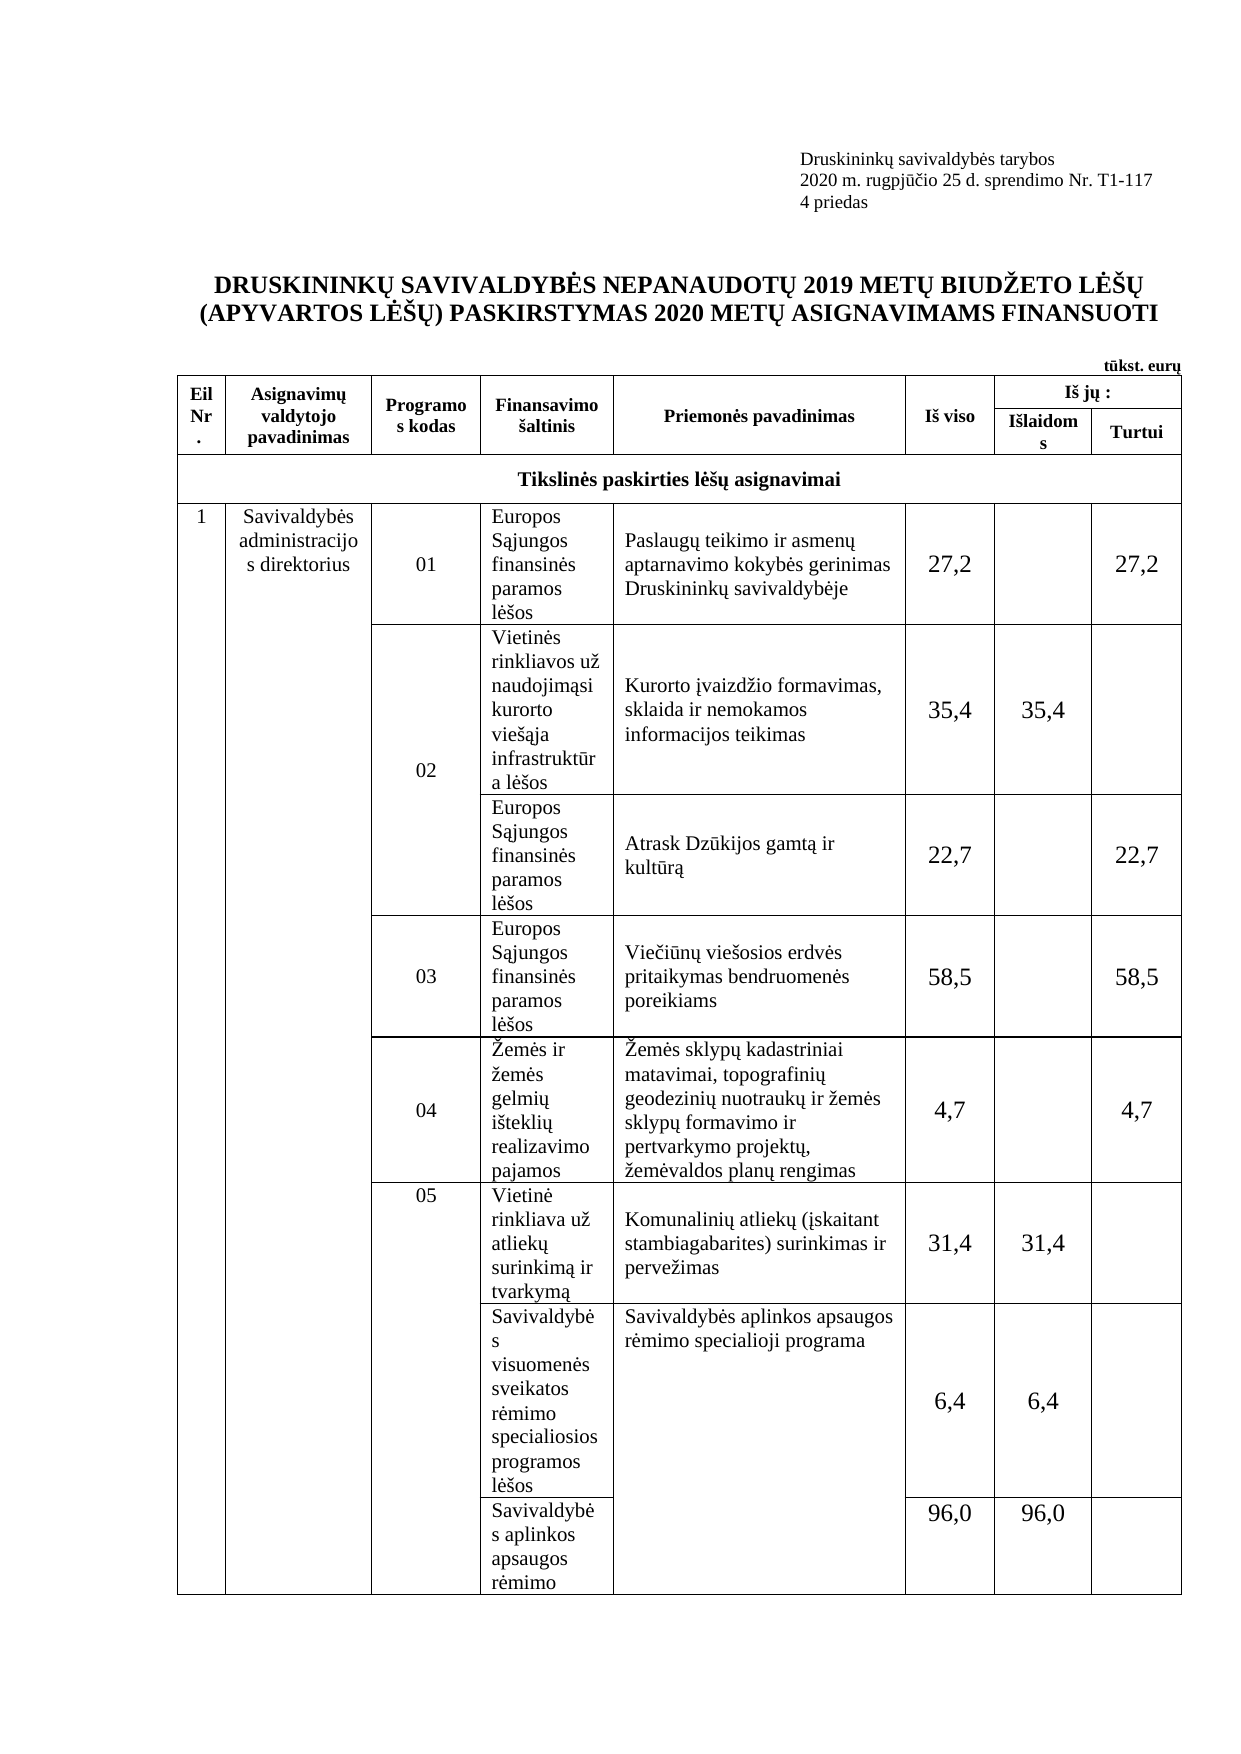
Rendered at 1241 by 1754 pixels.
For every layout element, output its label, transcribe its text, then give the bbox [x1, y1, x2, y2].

table_cell Turtui [1092, 409, 1181, 454]
table_cell 22,7 [1092, 795, 1181, 915]
table_cell 96,0 [995, 1498, 1091, 1594]
table_cell 27,2 [1092, 504, 1181, 624]
table_cell 58,5 [1092, 916, 1181, 1036]
table_cell 27,2 [906, 504, 994, 624]
table_cell 35,4 [995, 625, 1091, 794]
table_cell Vietinė rinkliava už atliekų surinkimą ir tvarkymą [481, 1183, 613, 1303]
table_cell 22,7 [906, 795, 994, 915]
text 4 priedas [327, 191, 1181, 212]
table_cell Atrask Dzūkijos gamtą ir kultūrą [614, 795, 905, 915]
table_cell 6,4 [906, 1304, 994, 1497]
table_cell 01 [372, 504, 480, 624]
table_cell Žemės sklypų kadastriniai matavimai, topografinių geodezinių nuotraukų ir žemės sklypų formavimo ir pertvarkymo projektų, žemėvaldos planų rengimas [614, 1038, 905, 1182]
table_cell 31,4 [906, 1183, 994, 1303]
table_cell [1092, 625, 1181, 794]
table_header Eil Nr. [178, 376, 225, 454]
table_cell [1092, 1183, 1181, 1303]
table_cell 4,7 [906, 1038, 994, 1182]
table_cell Žemės ir žemės gelmių išteklių realizavimo pajamos [481, 1038, 613, 1182]
table_cell 04 [372, 1038, 480, 1182]
table_cell Išlaidoms [995, 409, 1091, 454]
text tūkst. eurų [177, 356, 1181, 375]
table_header Iš viso [906, 376, 994, 454]
table_cell Savivaldybės aplinkos apsaugos rėmimo [481, 1498, 613, 1594]
table_cell 35,4 [906, 625, 994, 794]
table_header Programos kodas [372, 376, 480, 454]
table_cell [995, 795, 1091, 915]
text DRUSKININKŲ SAVIVALDYBĖS NEPANAUDOTŲ 2019 METŲ BIUDŽETO LĖŠŲ (APYVARTOS LĖŠŲ) PASKIRSTYMAS 2020 METŲ ASIGNAVIMAMS FINANSUOTI [177, 270, 1181, 327]
table_cell Savivaldybės visuomenės sveikatos rėmimo specialiosios programos lėšos [481, 1304, 613, 1497]
table_cell [1092, 1304, 1181, 1497]
table_cell 02 [372, 625, 480, 915]
table_cell Savivaldybės administracijos direktorius [226, 504, 371, 1594]
text Druskininkų savivaldybės tarybos [327, 148, 1176, 169]
table_header Iš jų : [995, 376, 1181, 408]
table_cell [1092, 1498, 1181, 1594]
text 2020 m. rugpjūčio 25 d. sprendimo Nr. T1-117 [327, 169, 1181, 191]
table_cell Kurorto įvaizdžio formavimas, sklaida ir nemokamos informacijos teikimas [614, 625, 905, 794]
table_cell [995, 504, 1091, 624]
table_cell 6,4 [995, 1304, 1091, 1497]
table_cell 4,7 [1092, 1038, 1181, 1182]
table_cell Europos Sąjungos finansinės paramos lėšos [481, 795, 613, 915]
table_cell 05 [372, 1183, 480, 1594]
table_cell Vietinės rinkliavos už naudojimąsi kurorto viešąja infrastruktūra lėšos [481, 625, 613, 794]
table_header Priemonės pavadinimas [614, 376, 905, 454]
table_header Asignavimų valdytojo pavadinimas [226, 376, 371, 454]
table_cell Viečiūnų viešosios erdvės pritaikymas bendruomenės poreikiams [614, 916, 905, 1036]
table_cell 31,4 [995, 1183, 1091, 1303]
table_header Finansavimo šaltinis [481, 376, 613, 454]
table_cell Europos Sąjungos finansinės paramos lėšos [481, 504, 613, 624]
table_cell 03 [372, 916, 480, 1036]
table_cell Savivaldybės aplinkos apsaugos rėmimo specialioji programa [614, 1304, 905, 1594]
table_cell Komunalinių atliekų (įskaitant stambiagabarites) surinkimas ir pervežimas [614, 1183, 905, 1303]
table_cell 1 [178, 504, 225, 1594]
table_cell Europos Sąjungos finansinės paramos lėšos [481, 916, 613, 1036]
table_cell 58,5 [906, 916, 994, 1036]
table_cell Paslaugų teikimo ir asmenų aptarnavimo kokybės gerinimas Druskininkų savivaldybėje [614, 504, 905, 624]
table_cell [995, 1038, 1091, 1182]
table_cell 96,0 [906, 1498, 994, 1594]
table_cell [995, 916, 1091, 1036]
table_cell Tikslinės paskirties lėšų asignavimai [178, 455, 1181, 503]
